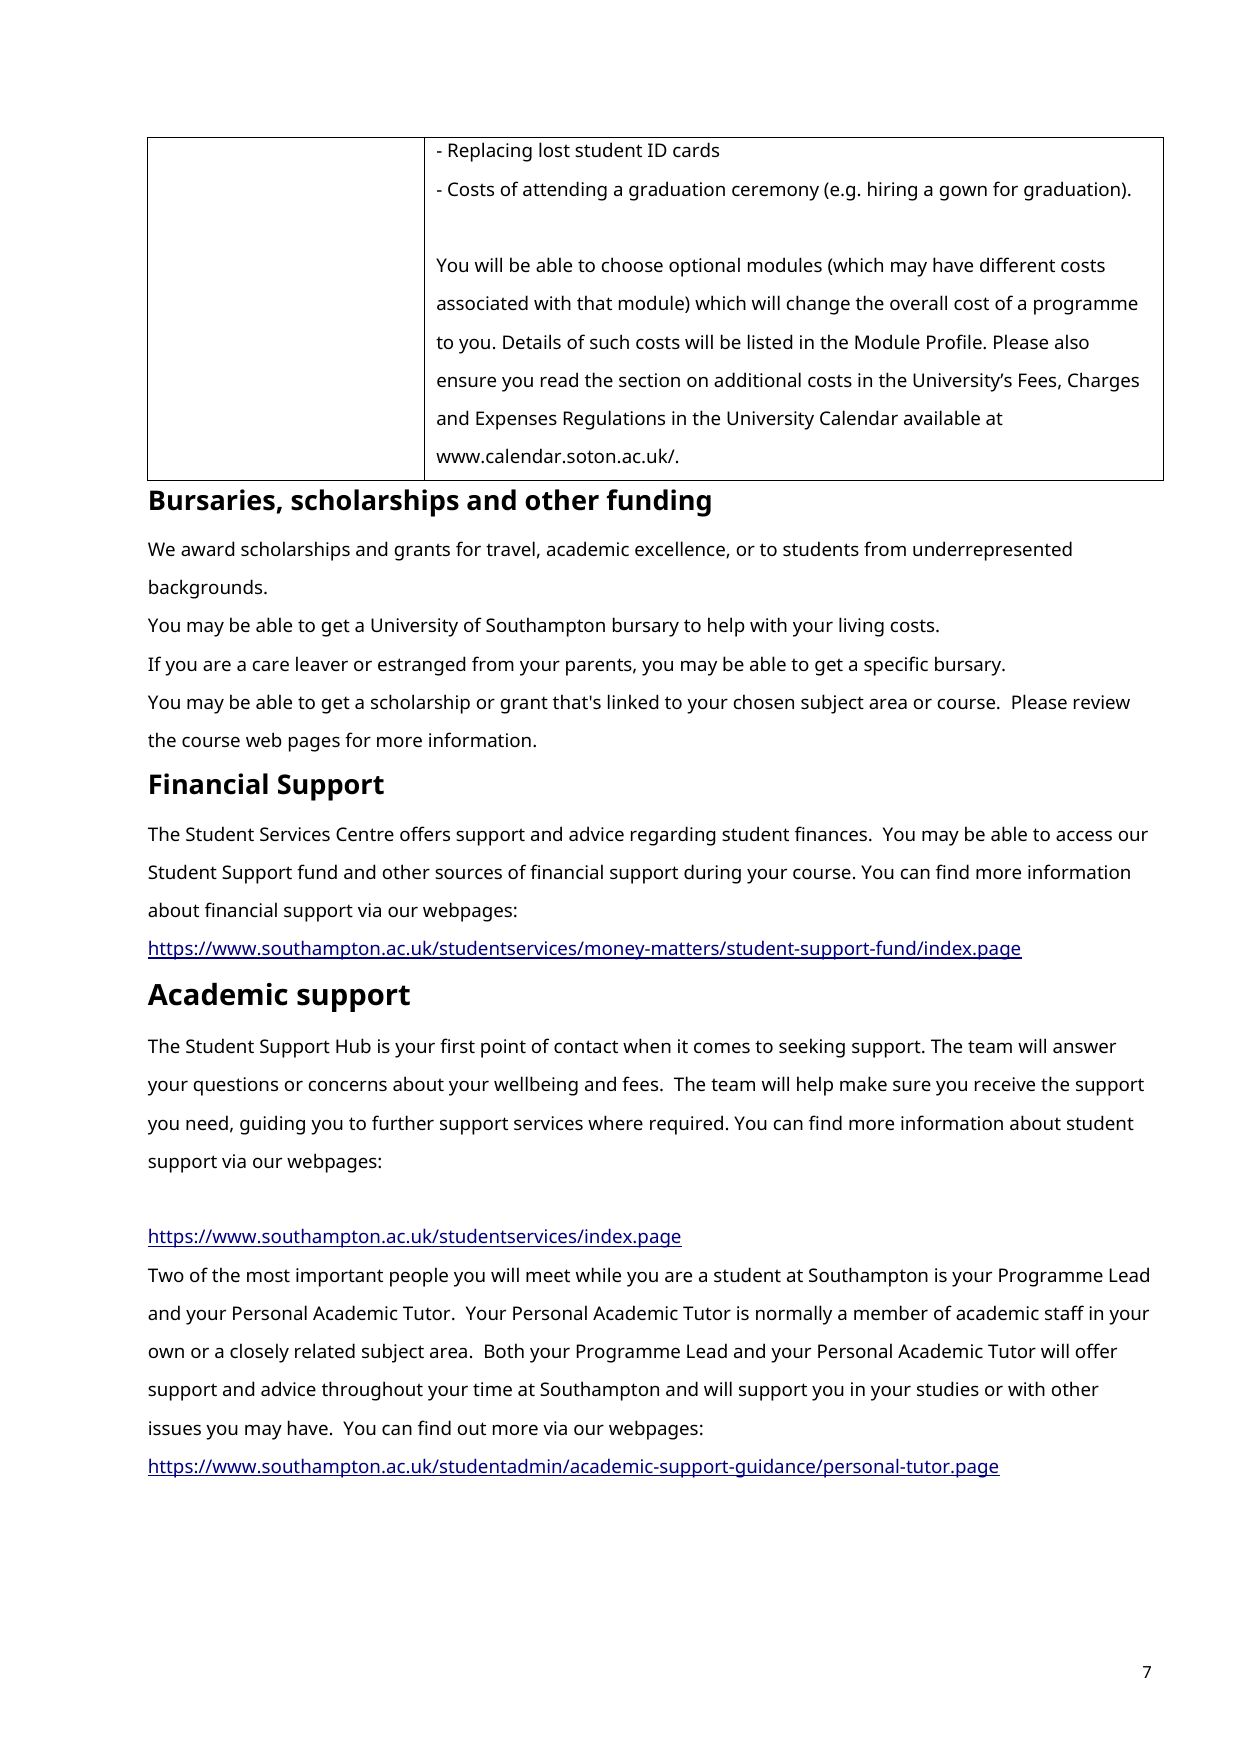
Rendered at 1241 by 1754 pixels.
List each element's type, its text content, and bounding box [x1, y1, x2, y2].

text Two of the most important people you will meet while you are a student at Southampton is your Programme Lead and your Personal Academic Tutor. Your Personal Academic Tutor is normally a member of academic staff in your own or a closely related subject area. Both your Programme Lead and your Personal Academic Tutor will offer support and advice throughout your time at Southampton and will support you in your studies or with other issues you may have. You can find out more via our webpages: [148, 1262, 1152, 1440]
subtitle Bursaries, scholarships and other funding [148, 481, 1152, 518]
text You may be able to get a University of Southampton bursary to help with your living costs. [148, 613, 1152, 638]
text https://www.southampton.ac.uk/studentservices/index.page [148, 1224, 1152, 1249]
text You may be able to get a scholarship or grant that's linked to your chosen subject area or course. Please review the course web pages for more information. [148, 689, 1152, 753]
subtitle Academic support [148, 974, 1152, 1013]
text The Student Services Centre offers support and advice regarding student finances. You may be able to access our Student Support fund and other sources of financial support during your course. You can find more information about financial support via our webpages: https://www.southampton.ac.uk/studentservices/money-matters/student-support-fund/index.page [148, 821, 1152, 961]
table_cell [148, 138, 424, 480]
subtitle Financial Support [148, 766, 1152, 802]
text We award scholarships and grants for travel, academic excellence, or to students from underrepresented backgrounds. [148, 536, 1152, 600]
text https://www.southampton.ac.uk/studentadmin/academic-support-guidance/personal-tutor.page [148, 1453, 1152, 1479]
text If you are a care leaver or estranged from your parents, you may be able to get a specific bursary. [148, 651, 1152, 676]
text The Student Support Hub is your first point of contact when it comes to seeking support. The team will answer your questions or concerns about your wellbeing and fees. The team will help make sure you receive the support you need, guiding you to further support services where required. You can find more information about student support via our webpages: [148, 1033, 1152, 1173]
table_cell - Replacing lost student ID cards - Costs of attending a graduation ceremony (e.g. hiring a gown for graduation). You will be able to choose optional modules (which may have different costs associated with that module) which will change the overall cost of a programme to you. Details of such costs will be listed in the Module Profile. Please also ensure you read the section on additional costs in the University’s Fees, Charges and Expenses Regulations in the University Calendar available at www.calendar.soton.ac.uk/. [425, 138, 1163, 480]
